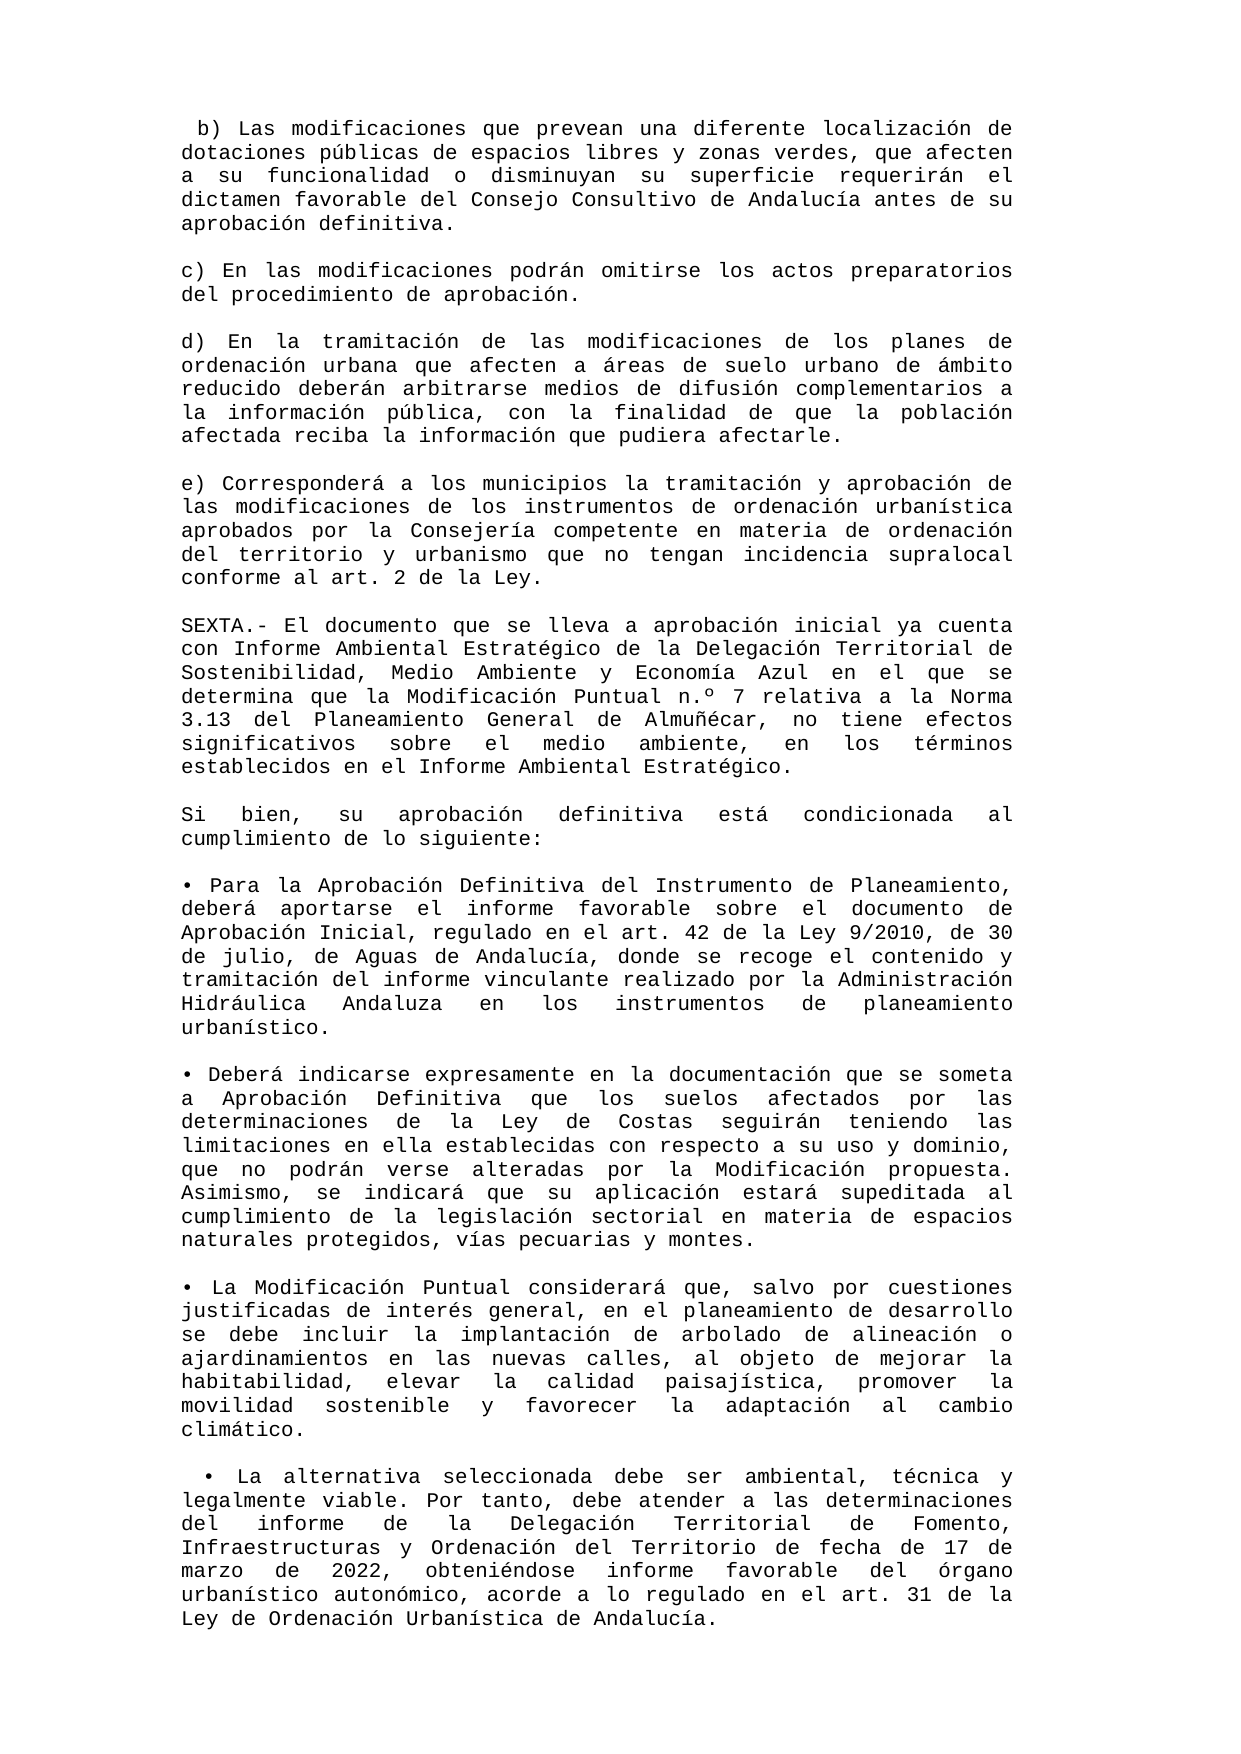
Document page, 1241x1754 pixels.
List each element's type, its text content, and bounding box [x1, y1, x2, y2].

text Si bien, su aprobación definitiva está condicionada al cumplimiento de lo siguiente: [181, 804, 1013, 851]
text • La Modificación Puntual considerará que, salvo por cuestiones justificadas de interés general, en el planeamiento de desarrollo se debe incluir la implantación de arbolado de alineación o ajardinamientos en las nuevas calles, al objeto de mejorar la habitabilidad, elevar la calidad paisajística, promover la movilidad sostenible y favorecer la adaptación al cambio climático. [181, 1277, 1013, 1442]
text • La alternativa seleccionada debe ser ambiental, técnica y legalmente viable. Por tanto, debe atender a las determinaciones del informe de la Delegación Territorial de Fomento, Infraestructuras y Ordenación del Territorio de fecha de 17 de marzo de 2022, obteniéndose informe favorable del órgano urbanístico autonómico, acorde a lo regulado en el art. 31 de la Ley de Ordenación Urbanística de Andalucía. [181, 1466, 1013, 1631]
text • Para la Aprobación Definitiva del Instrumento de Planeamiento, deberá aportarse el informe favorable sobre el documento de Aprobación Inicial, regulado en el art. 42 de la Ley 9/2010, de 30 de julio, de Aguas de Andalucía, donde se recoge el contenido y tramitación del informe vinculante realizado por la Administración Hidráulica Andaluza en los instrumentos de planeamiento urbanístico. [181, 875, 1013, 1040]
text b) Las modificaciones que prevean una diferente localización de dotaciones públicas de espacios libres y zonas verdes, que afecten a su funcionalidad o disminuyan su superficie requerirán el dictamen favorable del Consejo Consultivo de Andalucía antes de su aprobación definitiva. [181, 118, 1013, 236]
text SEXTA.- El documento que se lleva a aprobación inicial ya cuenta con Informe Ambiental Estratégico de la Delegación Territorial de Sostenibilidad, Medio Ambiente y Economía Azul en el que se determina que la Modificación Puntual n.º 7 relativa a la Norma 3.13 del Planeamiento General de Almuñécar, no tiene efectos significativos sobre el medio ambiente, en los términos establecidos en el Informe Ambiental Estratégico. [181, 615, 1013, 780]
text d) En la tramitación de las modificaciones de los planes de ordenación urbana que afecten a áreas de suelo urbano de ámbito reducido deberán arbitrarse medios de difusión complementarios a la información pública, con la finalidad de que la población afectada reciba la información que pudiera afectarle. [181, 331, 1013, 449]
text • Deberá indicarse expresamente en la documentación que se someta a Aprobación Definitiva que los suelos afectados por las determinaciones de la Ley de Costas seguirán teniendo las limitaciones en ella establecidas con respecto a su uso y dominio, que no podrán verse alteradas por la Modificación propuesta. Asimismo, se indicará que su aplicación estará supeditada al cumplimiento de la legislación sectorial en materia de espacios naturales protegidos, vías pecuarias y montes. [181, 1064, 1013, 1253]
text e) Corresponderá a los municipios la tramitación y aprobación de las modificaciones de los instrumentos de ordenación urbanística aprobados por la Consejería competente en materia de ordenación del territorio y urbanismo que no tengan incidencia supralocal conforme al art. 2 de la Ley. [181, 473, 1013, 591]
text c) En las modificaciones podrán omitirse los actos preparatorios del procedimiento de aprobación. [181, 260, 1013, 307]
